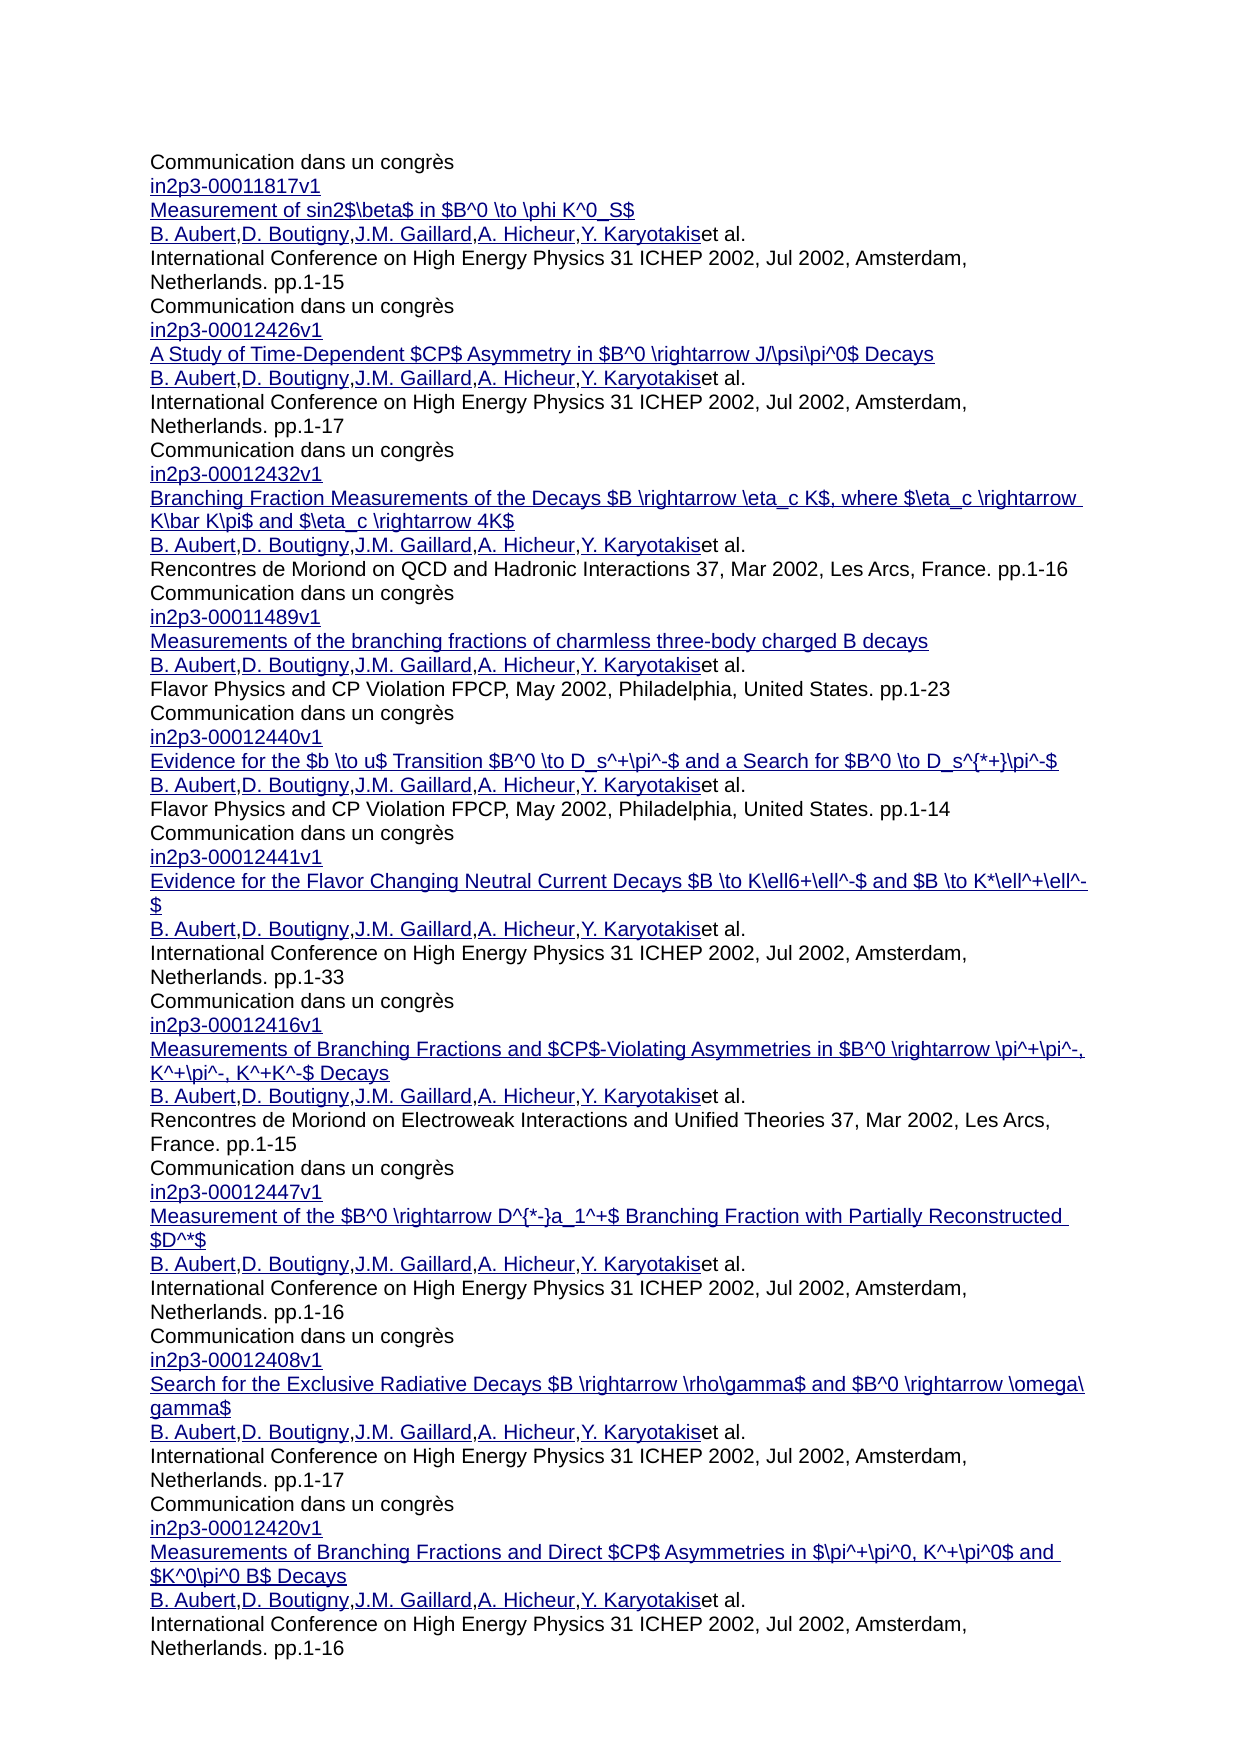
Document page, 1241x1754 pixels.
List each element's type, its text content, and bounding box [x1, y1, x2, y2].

table_cell Measurements of the branching fractions of charmless three-body charged B decays B. Aubert,D. Boutigny,J.M. Gaillard,A. Hicheur,Y. Karyotakiset al. Flavor Physics and CP Violation FPCP, May 2002, Philadelphia, United States. pp.1-23 Communication dans un congrès in2p3-00012440v1 [150, 629, 1090, 749]
table_cell Communication dans un congrès in2p3-00011817v1 [150, 150, 1090, 198]
table_cell Measurement of the $B^0 \rightarrow D^{*-}a_1^+$ Branching Fraction with Partially Reconstructed $D^*$ B. Aubert,D. Boutigny,J.M. Gaillard,A. Hicheur,Y. Karyotakiset al. International Conference on High Energy Physics 31 ICHEP 2002, Jul 2002, Amsterdam, Netherlands. pp.1-16 Communication dans un congrès in2p3-00012408v1 [150, 1204, 1090, 1372]
table_cell Evidence for the Flavor Changing Neutral Current Decays $B \to K\ell6+\ell^-$ and $B \to K*\ell^+\ell^-$ B. Aubert,D. Boutigny,J.M. Gaillard,A. Hicheur,Y. Karyotakiset al. International Conference on High Energy Physics 31 ICHEP 2002, Jul 2002, Amsterdam, Netherlands. pp.1-33 Communication dans un congrès in2p3-00012416v1 [150, 869, 1090, 1036]
table_cell Branching Fraction Measurements of the Decays $B \rightarrow \eta_c K$, where $\eta_c \rightarrow K\bar K\pi$ and $\eta_c \rightarrow 4K$ B. Aubert,D. Boutigny,J.M. Gaillard,A. Hicheur,Y. Karyotakiset al. Rencontres de Moriond on QCD and Hadronic Interactions 37, Mar 2002, Les Arcs, France. pp.1-16 Communication dans un congrès in2p3-00011489v1 [150, 485, 1090, 629]
table_cell Measurements of Branching Fractions and $CP$-Violating Asymmetries in $B^0 \rightarrow \pi^+\pi^-, K^+\pi^-, K^+K^-$ Decays B. Aubert,D. Boutigny,J.M. Gaillard,A. Hicheur,Y. Karyotakiset al. Rencontres de Moriond on Electroweak Interactions and Unified Theories 37, Mar 2002, Les Arcs, France. pp.1-15 Communication dans un congrès in2p3-00012447v1 [150, 1036, 1090, 1204]
table_cell Measurement of sin2$\beta$ in $B^0 \to \phi K^0_S$ B. Aubert,D. Boutigny,J.M. Gaillard,A. Hicheur,Y. Karyotakiset al. International Conference on High Energy Physics 31 ICHEP 2002, Jul 2002, Amsterdam, Netherlands. pp.1-15 Communication dans un congrès in2p3-00012426v1 [150, 198, 1090, 342]
table_cell Evidence for the $b \to u$ Transition $B^0 \to D_s^+\pi^-$ and a Search for $B^0 \to D_s^{*+}\pi^-$ B. Aubert,D. Boutigny,J.M. Gaillard,A. Hicheur,Y. Karyotakiset al. Flavor Physics and CP Violation FPCP, May 2002, Philadelphia, United States. pp.1-14 Communication dans un congrès in2p3-00012441v1 [150, 749, 1090, 869]
table_cell A Study of Time-Dependent $CP$ Asymmetry in $B^0 \rightarrow J/\psi\pi^0$ Decays B. Aubert,D. Boutigny,J.M. Gaillard,A. Hicheur,Y. Karyotakiset al. International Conference on High Energy Physics 31 ICHEP 2002, Jul 2002, Amsterdam, Netherlands. pp.1-17 Communication dans un congrès in2p3-00012432v1 [150, 342, 1090, 485]
table_cell Search for the Exclusive Radiative Decays $B \rightarrow \rho\gamma$ and $B^0 \rightarrow \omega\gamma$ B. Aubert,D. Boutigny,J.M. Gaillard,A. Hicheur,Y. Karyotakiset al. International Conference on High Energy Physics 31 ICHEP 2002, Jul 2002, Amsterdam, Netherlands. pp.1-17 Communication dans un congrès in2p3-00012420v1 [150, 1372, 1090, 1539]
table_cell Measurements of Branching Fractions and Direct $CP$ Asymmetries in $\pi^+\pi^0, K^+\pi^0$ and $K^0\pi^0 B$ Decays B. Aubert,D. Boutigny,J.M. Gaillard,A. Hicheur,Y. Karyotakiset al. International Conference on High Energy Physics 31 ICHEP 2002, Jul 2002, Amsterdam, Netherlands. pp.1-16 [150, 1540, 1090, 1659]
